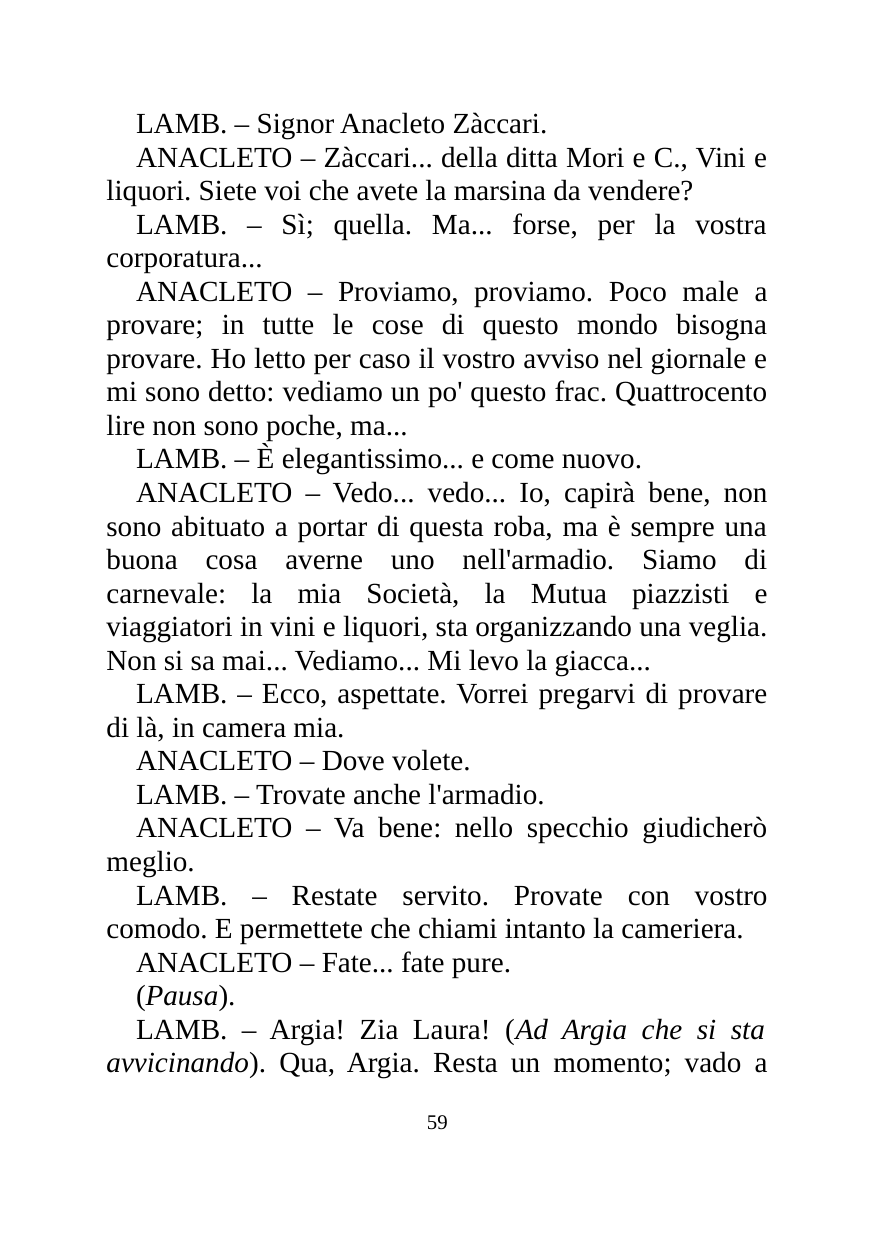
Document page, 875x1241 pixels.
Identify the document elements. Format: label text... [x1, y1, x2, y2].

text LAMB. – Signor Anacleto Zàccari. [106, 106, 768, 140]
text LAMB. – Sì; quella. Ma... forse, per la vostra corporatura... [106, 207, 768, 274]
text ANACLETO – Dove volete. [106, 743, 768, 777]
text ANACLETO – Vedo... vedo... Io, capirà bene, non sono abituato a portar di questa roba, ma è sempre una buona cosa averne uno nell'armadio. Siamo di carnevale: la mia Società, la Mutua piazzisti e viaggiatori in vini e liquori, sta organizzando una veglia. Non si sa mai... Vediamo... Mi levo la giacca... [106, 475, 768, 676]
text ANACLETO – Zàccari... della ditta Mori e C., Vini e liquori. Siete voi che avete la marsina da vendere? [106, 140, 768, 207]
text ANACLETO – Va bene: nello specchio giudicherò meglio. [106, 811, 768, 878]
text ANACLETO – Fate... fate pure. [106, 945, 768, 978]
text LAMB. – Trovate anche l'armadio. [106, 777, 768, 811]
text (Pausa). [106, 978, 768, 1012]
text LAMB. – Argia! Zia Laura! (Ad Argia che si sta avvicinando). Qua, Argia. Resta un momento; vado a [106, 1012, 768, 1079]
text LAMB. – Ecco, aspettate. Vorrei pregarvi di provare di là, in camera mia. [106, 676, 768, 743]
text ANACLETO – Proviamo, proviamo. Poco male a provare; in tutte le cose di questo mondo bisogna provare. Ho letto per caso il vostro avviso nel giornale e mi sono detto: vediamo un po' questo frac. Quattrocento lire non sono poche, ma... [106, 274, 768, 442]
text LAMB. – È elegantissimo... e come nuovo. [106, 442, 768, 475]
text LAMB. – Restate servito. Provate con vostro comodo. E permettete che chiami intanto la cameriera. [106, 878, 768, 945]
